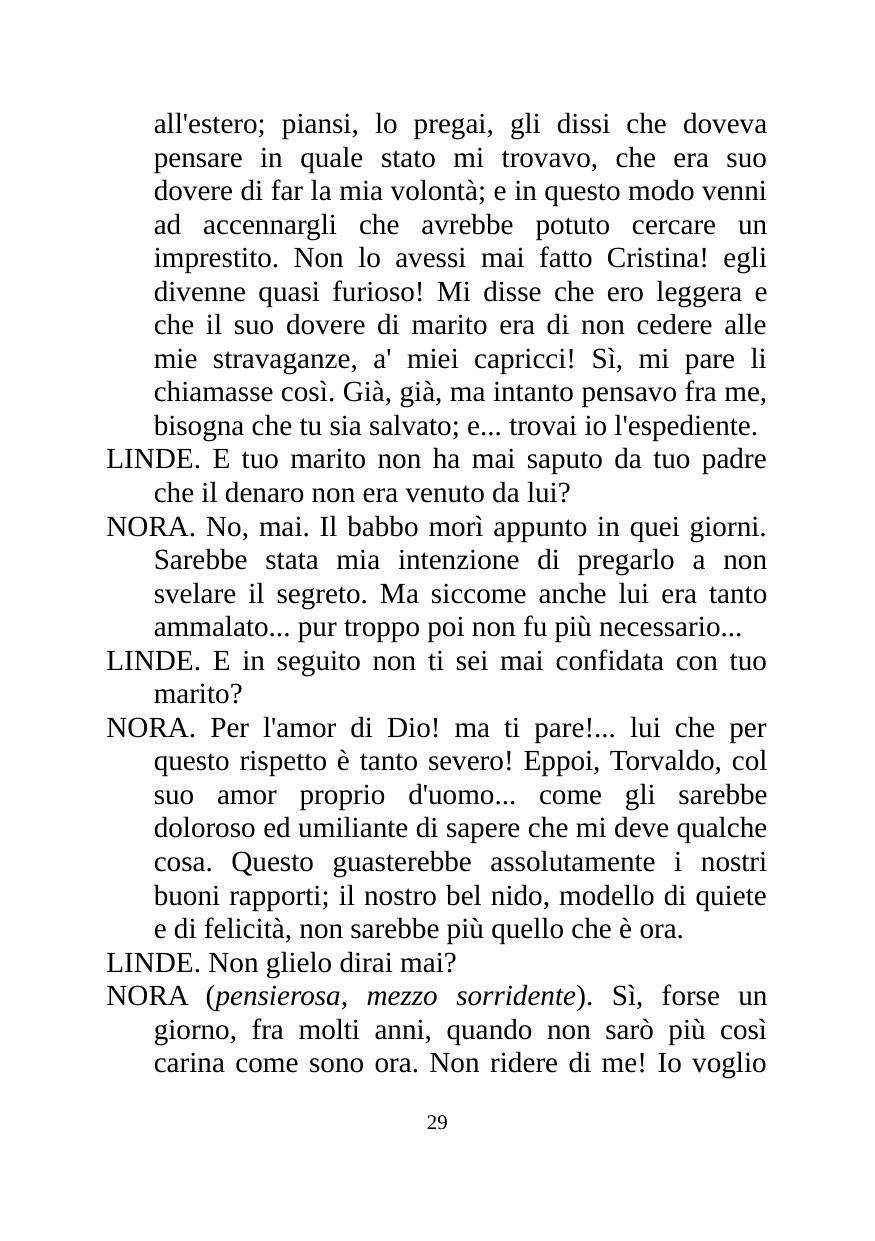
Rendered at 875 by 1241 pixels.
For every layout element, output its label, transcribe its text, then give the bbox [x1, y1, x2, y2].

text NORA. Per l'amor di Dio! ma ti pare!... lui che per questo rispetto è tanto severo! Eppoi, Torvaldo, col suo amor proprio d'uomo... come gli sarebbe doloroso ed umiliante di sapere che mi deve qualche cosa. Questo guasterebbe assolutamente i nostri buoni rapporti; il nostro bel nido, modello di quiete e di felicità, non sarebbe più quello che è ora. [106, 710, 768, 945]
text LINDE. E tuo marito non ha mai saputo da tuo padre che il denaro non era venuto da lui? [106, 442, 768, 509]
text LINDE. E in seguito non ti sei mai confidata con tuo marito? [106, 643, 768, 710]
text NORA. No, mai. Il babbo morì appunto in quei giorni. Sarebbe stata mia intenzione di pregarlo a non svelare il segreto. Ma siccome anche lui era tanto ammalato... pur troppo poi non fu più necessario... [106, 509, 768, 643]
text all'estero; piansi, lo pregai, gli dissi che doveva pensare in quale stato mi trovavo, che era suo dovere di far la mia volontà; e in questo modo venni ad accennargli che avrebbe potuto cercare un imprestito. Non lo avessi mai fatto Cristina! egli divenne quasi furioso! Mi disse che ero leggera e che il suo dovere di marito era di non cedere alle mie stravaganze, a' miei capricci! Sì, mi pare li chiamasse così. Già, già, ma intanto pensavo fra me, bisogna che tu sia salvato; e... trovai io l'espediente. [106, 106, 768, 442]
text LINDE. Non glielo dirai mai? [106, 945, 768, 978]
text NORA (pensierosa, mezzo sorridente). Sì, forse un giorno, fra molti anni, quando non sarò più così carina come sono ora. Non ridere di me! Io voglio [106, 978, 768, 1079]
